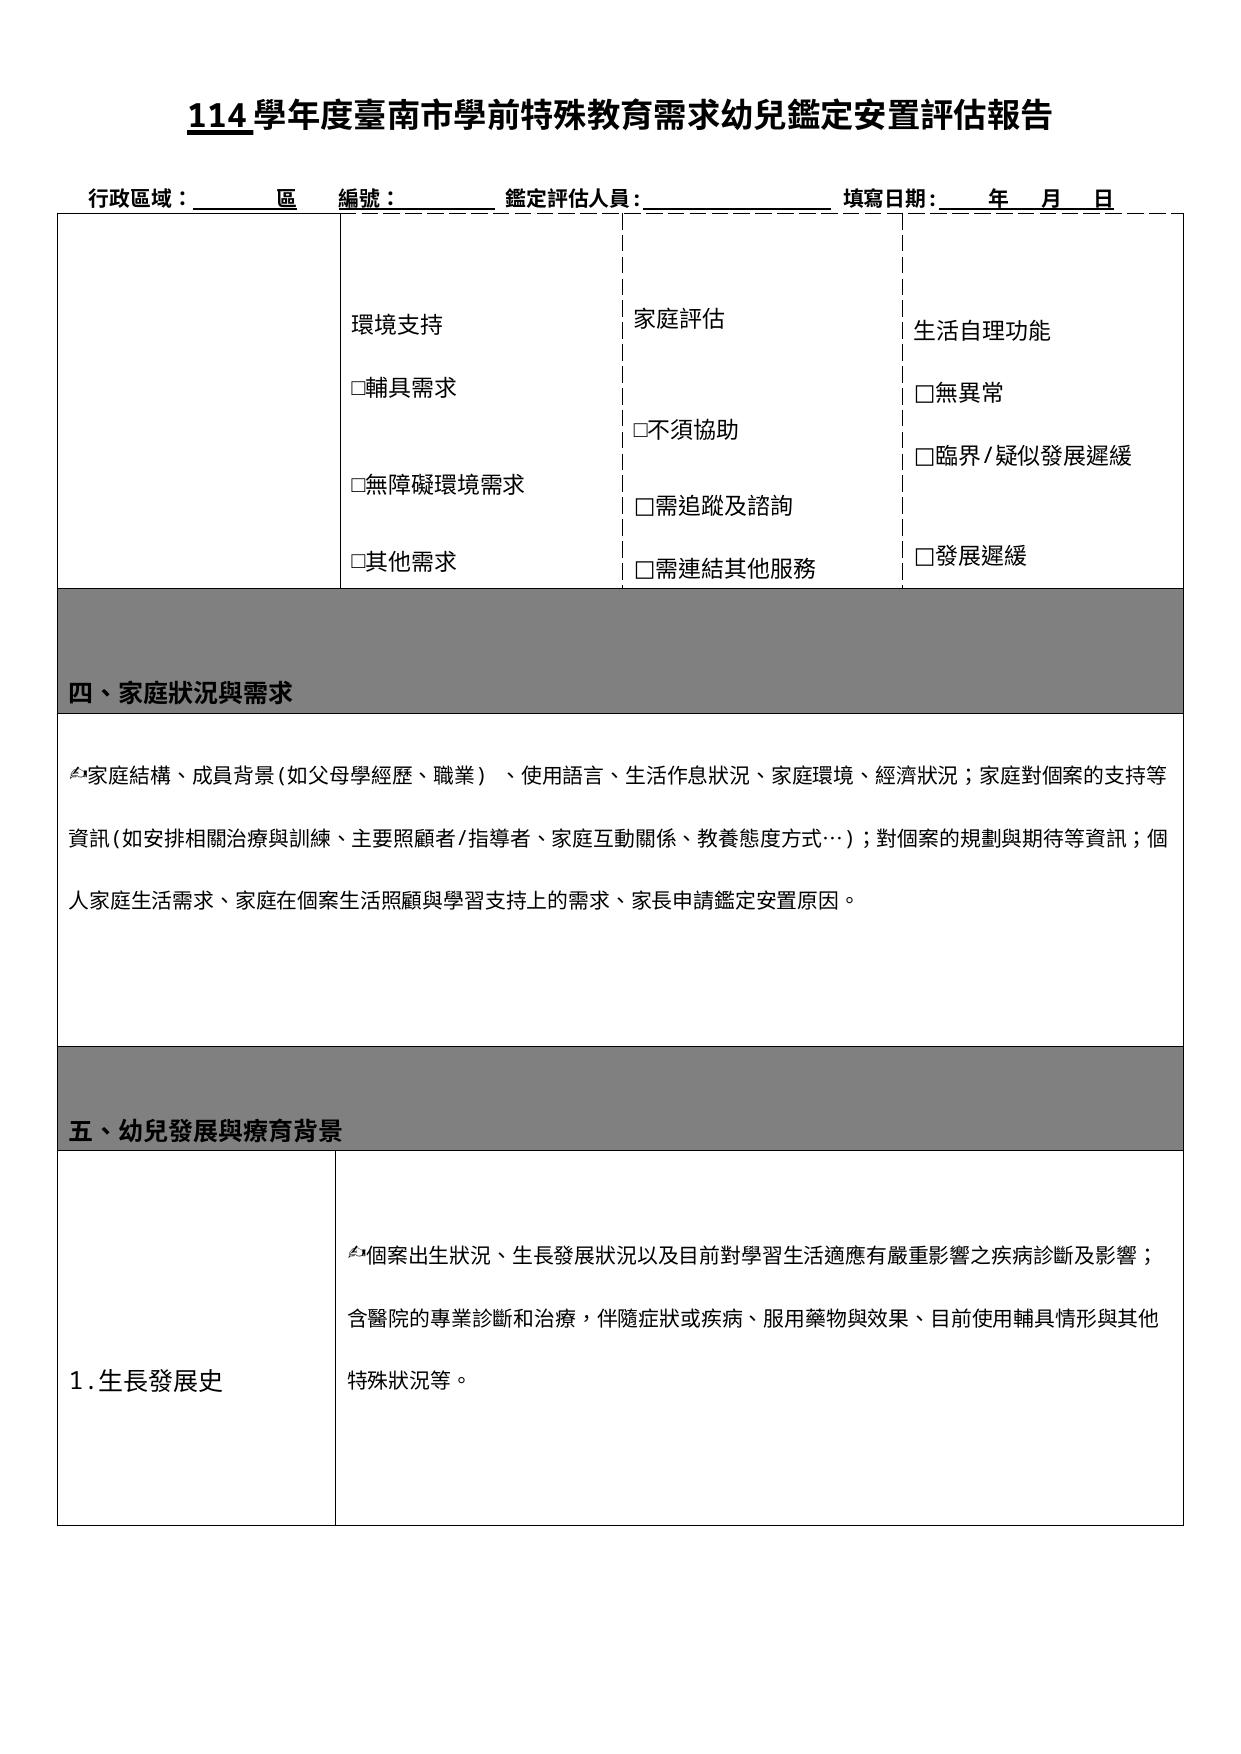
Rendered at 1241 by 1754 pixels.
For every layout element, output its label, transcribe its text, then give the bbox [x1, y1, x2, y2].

table_cell 1.生長發展史 [58, 1151, 335, 1525]
table_cell 家庭評估 □不須協助 □需追蹤及諮詢 □需連結其他服務 [623, 213, 902, 588]
table_cell [58, 214, 340, 588]
table_cell 家庭結構、成員背景(如父母學經歷、職業) 、使用語言、生活作息狀況、家庭環境、經濟狀況；家庭對個案的支持等資訊(如安排相關治療與訓練、主要照顧者/指導者、家庭互動關係、教養態度方式…)；對個案的規劃與期待等資訊；個人家庭生活需求、家庭在個案生活照顧與學習支持上的需求、家長申請鑑定安置原因。 [58, 714, 1183, 1046]
table_cell 個案出生狀況、生長發展狀況以及目前對學習生活適應有嚴重影響之疾病診斷及影響；含醫院的專業診斷和治療，伴隨症狀或疾病、服用藥物與效果、目前使用輔具情形與其他特殊狀況等。 [336, 1151, 1183, 1525]
table_cell 五、幼兒發展與療育背景 [58, 1047, 1183, 1150]
table_cell 環境支持 □輔具需求 □無障礙環境需求 □其他需求 [341, 213, 622, 588]
table_cell 生活自理功能 □無異常 □臨界/疑似發展遲緩 □發展遲緩 [902, 213, 1183, 588]
table_cell 四、家庭狀況與需求 [58, 589, 1183, 713]
